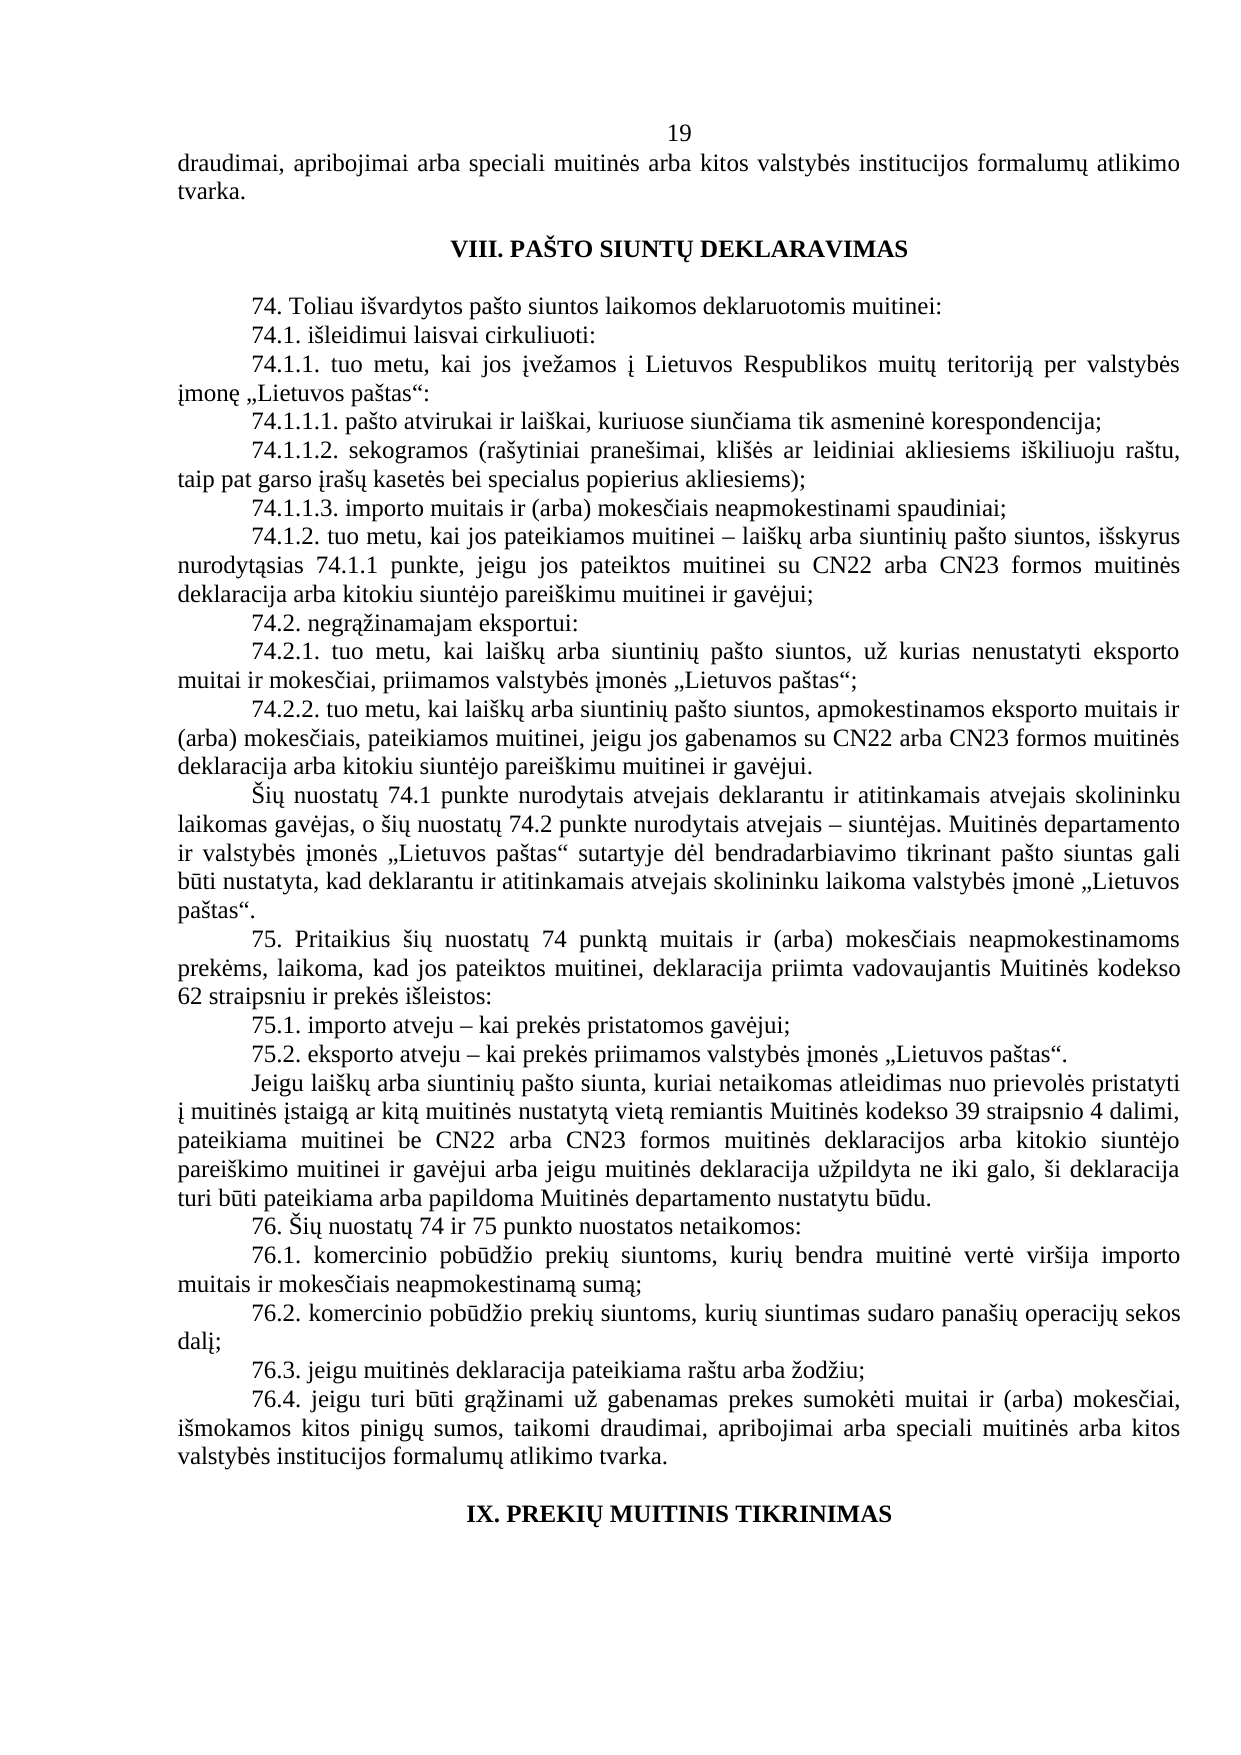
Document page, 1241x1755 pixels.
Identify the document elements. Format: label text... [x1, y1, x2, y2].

text 74.1. išleidimui laisvai cirkuliuoti: [177, 320, 1181, 349]
text 74.1.1.1. pašto atvirukai ir laiškai, kuriuose siunčiama tik asmeninė korespondencija; [177, 406, 1181, 435]
text IX. PREKIŲ MUITINIS TIKRINIMAS [177, 1499, 1181, 1528]
text Šių nuostatų 74.1 punkte nurodytais atvejais deklarantu ir atitinkamais atvejais skolininku laikomas gavėjas, o šių nuostatų 74.2 punkte nurodytais atvejais – siuntėjas. Muitinės departamento ir valstybės įmonės „Lietuvos paštas“ sutartyje dėl bendradarbiavimo tikrinant pašto siuntas gali būti nustatyta, kad deklarantu ir atitinkamais atvejais skolininku laikoma valstybės įmonė „Lietuvos paštas“. [177, 780, 1181, 924]
text 76.4. jeigu turi būti grąžinami už gabenamas prekes sumokėti muitai ir (arba) mokesčiai, išmokamos kitos pinigų sumos, taikomi draudimai, apribojimai arba speciali muitinės arba kitos valstybės institucijos formalumų atlikimo tvarka. [177, 1384, 1181, 1470]
text 74.2. negrąžinamajam eksportui: [177, 608, 1181, 636]
text VIII. PAŠTO SIUNTŲ DEKLARAVIMAS [177, 234, 1181, 263]
text 74.1.1.3. importo muitais ir (arba) mokesčiais neapmokestinami spaudiniai; [177, 493, 1181, 521]
text 74. Toliau išvardytos pašto siuntos laikomos deklaruotomis muitinei: [177, 291, 1181, 320]
text 74.2.1. tuo metu, kai laiškų arba siuntinių pašto siuntos, už kurias nenustatyti eksporto muitai ir mokesčiai, priimamos valstybės įmonės „Lietuvos paštas“; [177, 636, 1181, 694]
text draudimai, apribojimai arba speciali muitinės arba kitos valstybės institucijos formalumų atlikimo tvarka. [177, 148, 1181, 205]
text 75.2. eksporto atveju – kai prekės priimamos valstybės įmonės „Lietuvos paštas“. [177, 1039, 1181, 1068]
text 75. Pritaikius šių nuostatų 74 punktą muitais ir (arba) mokesčiais neapmokestinamoms prekėms, laikoma, kad jos pateiktos muitinei, deklaracija priimta vadovaujantis Muitinės kodekso 62 straipsniu ir prekės išleistos: [177, 924, 1181, 1010]
text 74.1.2. tuo metu, kai jos pateikiamos muitinei – laiškų arba siuntinių pašto siuntos, išskyrus nurodytąsias 74.1.1 punkte, jeigu jos pateiktos muitinei su CN22 arba CN23 formos muitinės deklaracija arba kitokiu siuntėjo pareiškimu muitinei ir gavėjui; [177, 521, 1181, 608]
text 76.2. komercinio pobūdžio prekių siuntoms, kurių siuntimas sudaro panašių operacijų sekos dalį; [177, 1298, 1181, 1355]
text 75.1. importo atveju – kai prekės pristatomos gavėjui; [177, 1010, 1181, 1039]
text 74.2.2. tuo metu, kai laiškų arba siuntinių pašto siuntos, apmokestinamos eksporto muitais ir (arba) mokesčiais, pateikiamos muitinei, jeigu jos gabenamos su CN22 arba CN23 formos muitinės deklaracija arba kitokiu siuntėjo pareiškimu muitinei ir gavėjui. [177, 694, 1181, 780]
text Jeigu laiškų arba siuntinių pašto siunta, kuriai netaikomas atleidimas nuo prievolės pristatyti į muitinės įstaigą ar kitą muitinės nustatytą vietą remiantis Muitinės kodekso 39 straipsnio 4 dalimi, pateikiama muitinei be CN22 arba CN23 formos muitinės deklaracijos arba kitokio siuntėjo pareiškimo muitinei ir gavėjui arba jeigu muitinės deklaracija užpildyta ne iki galo, ši deklaracija turi būti pateikiama arba papildoma Muitinės departamento nustatytu būdu. [177, 1068, 1181, 1211]
text 76. Šių nuostatų 74 ir 75 punkto nuostatos netaikomos: [177, 1211, 1181, 1240]
text 76.1. komercinio pobūdžio prekių siuntoms, kurių bendra muitinė vertė viršija importo muitais ir mokesčiais neapmokestinamą sumą; [177, 1240, 1181, 1298]
text 74.1.1. tuo metu, kai jos įvežamos į Lietuvos Respublikos muitų teritoriją per valstybės įmonę „Lietuvos paštas“: [177, 349, 1181, 406]
text 76.3. jeigu muitinės deklaracija pateikiama raštu arba žodžiu; [177, 1355, 1181, 1384]
text 74.1.1.2. sekogramos (rašytiniai pranešimai, klišės ar leidiniai akliesiems iškiliuoju raštu, taip pat garso įrašų kasetės bei specialus popierius akliesiems); [177, 435, 1181, 493]
